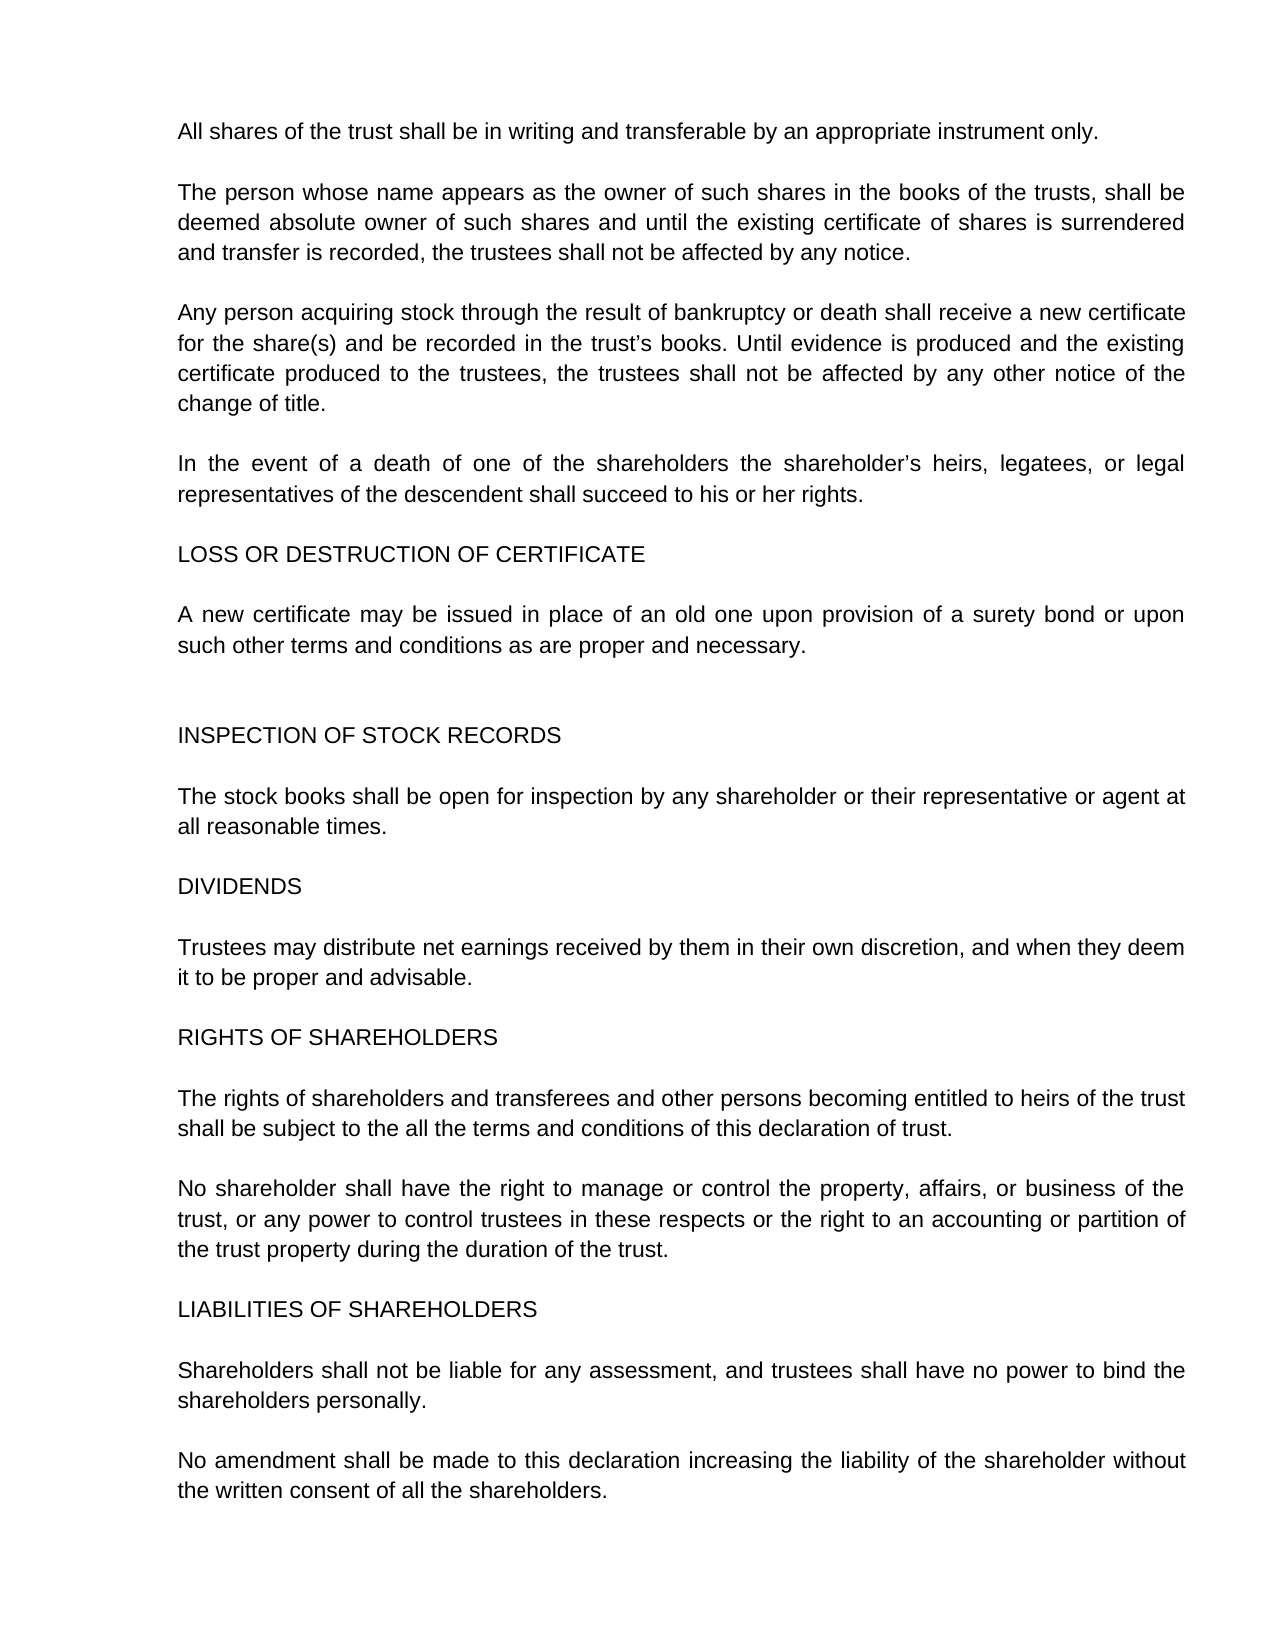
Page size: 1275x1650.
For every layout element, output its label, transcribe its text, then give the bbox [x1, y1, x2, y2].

text Any person acquiring stock through the result of bankruptcy or death shall receive a new certificate for the share(s) and be recorded in the trust’s books. Until evidence is produced and the existing certificate produced to the trustees, the trustees shall not be affected by any other notice of the change of title. [177, 299, 1186, 416]
text The rights of shareholders and transferees and other persons becoming entitled to heirs of the trust shall be subject to the all the terms and conditions of this declaration of trust. [177, 1085, 1186, 1141]
text No amendment shall be made to this declaration increasing the liability of the shareholder without the written consent of all the shareholders. [177, 1447, 1186, 1504]
text LIABILITIES OF SHAREHOLDERS [177, 1296, 1186, 1322]
text LOSS OR DESTRUCTION OF CERTIFICATE [177, 541, 1186, 567]
text The stock books shall be open for inspection by any shareholder or their representative or agent at all reasonable times. [177, 783, 1186, 839]
text INSPECTION OF STOCK RECORDS [177, 722, 1186, 748]
text No shareholder shall have the right to manage or control the property, affairs, or business of the trust, or any power to control trustees in these respects or the right to an accounting or partition of the trust property during the duration of the trust. [177, 1175, 1186, 1262]
text Shareholders shall not be liable for any assessment, and trustees shall have no power to bind the shareholders personally. [177, 1357, 1186, 1413]
text A new certificate may be issued in place of an old one upon provision of a surety bond or upon such other terms and conditions as are proper and necessary. [177, 601, 1186, 658]
text In the event of a death of one of the shareholders the shareholder’s heirs, legatees, or legal representatives of the descendent shall succeed to his or her rights. [177, 450, 1186, 507]
text Trustees may distribute net earnings received by them in their own discretion, and when they deem it to be proper and advisable. [177, 934, 1186, 990]
text The person whose name appears as the owner of such shares in the books of the trusts, shall be deemed absolute owner of such shares and until the existing certificate of shares is surrendered and transfer is recorded, the trustees shall not be affected by any notice. [177, 178, 1186, 265]
text DIVIDENDS [177, 873, 1186, 899]
text All shares of the trust shall be in writing and transferable by an appropriate instrument only. [177, 118, 1186, 144]
text RIGHTS OF SHAREHOLDERS [177, 1024, 1186, 1051]
